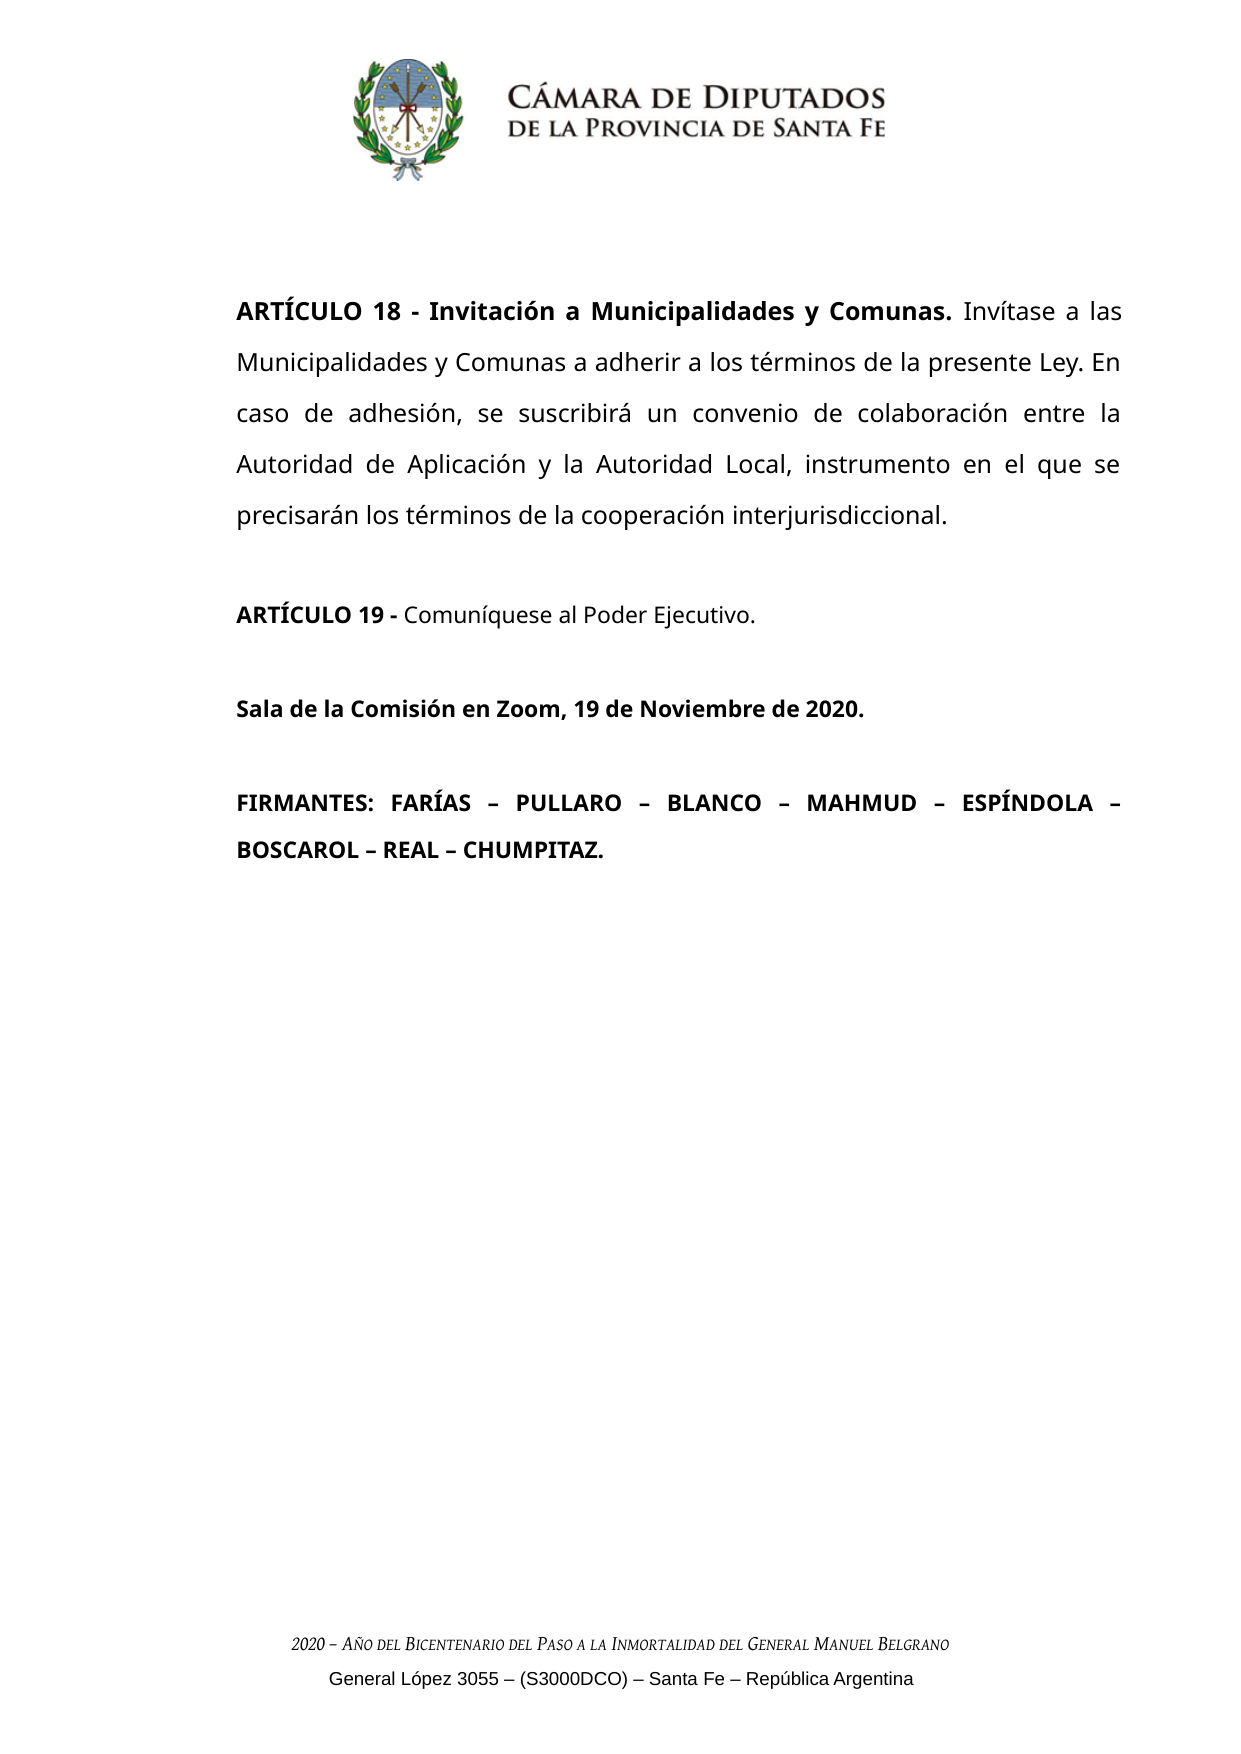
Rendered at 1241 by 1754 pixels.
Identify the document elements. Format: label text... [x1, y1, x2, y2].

text Sala de la Comisión en Zoom, 19 de Noviembre de 2020. [236, 693, 1122, 724]
text FIRMANTES: FARÍAS – PULLARO – BLANCO – MAHMUD – ESPÍNDOLA – BOSCAROL – REAL – CHUMPITAZ. [236, 787, 1122, 865]
text ARTÍCULO 19 - Comuníquese al Poder Ejecutivo. [236, 599, 1122, 631]
text ARTÍCULO 18 - Invitación a Municipalidades y Comunas. Invítase a las Municipalidades y Comunas a adherir a los términos de la presente Ley. En caso de adhesión, se suscribirá un convenio de colaboración entre la Autoridad de Aplicación y la Autoridad Local, instrumento en el que se precisarán los términos de la cooperación interjurisdiccional. [236, 293, 1122, 531]
